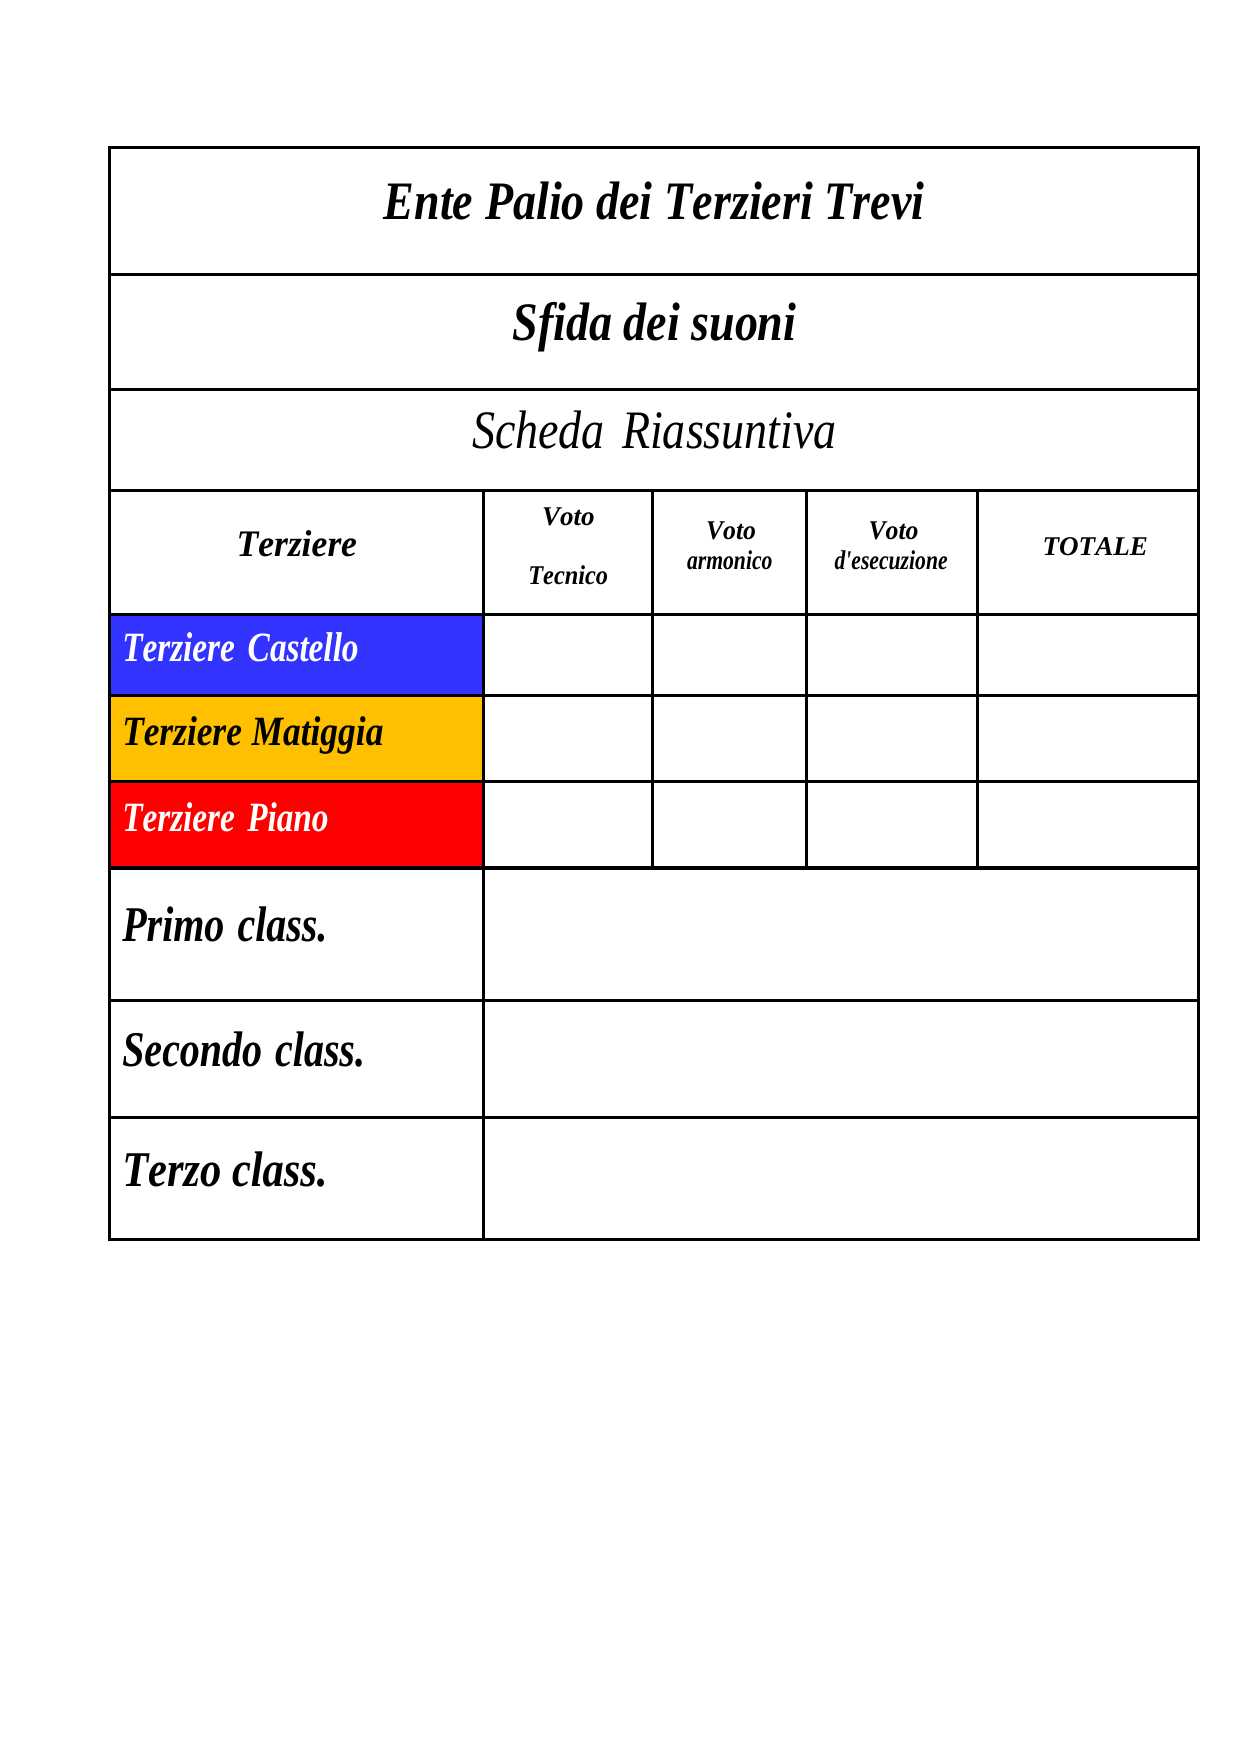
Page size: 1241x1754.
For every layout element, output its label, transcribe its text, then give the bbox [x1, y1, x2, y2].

table_cell Scheda Riassuntiva [111, 391, 1197, 489]
table_cell [808, 783, 976, 866]
table_cell Terziere Castello [111, 616, 482, 694]
table_cell [485, 783, 651, 866]
table_cell Terziere Matiggia [111, 697, 482, 780]
table_cell Terziere [111, 492, 482, 613]
table_cell [979, 697, 1197, 780]
table_cell Terzo class. [111, 1119, 482, 1238]
table_cell Sfida dei suoni [111, 276, 1197, 388]
table_cell [979, 783, 1197, 866]
table_cell [485, 1002, 1197, 1116]
table_cell Voto armonico [654, 492, 805, 613]
table_cell Primo class. [111, 870, 482, 999]
table_cell [808, 697, 976, 780]
table_cell Terziere Piano [111, 783, 482, 866]
table_header Ente Palio dei Terzieri Trevi [111, 149, 1197, 273]
table_cell [485, 697, 651, 780]
table_cell [485, 1119, 1197, 1238]
table_cell [654, 783, 805, 866]
table_cell Secondo class. [111, 1002, 482, 1116]
table_cell [654, 616, 805, 694]
table_cell Voto d'esecuzione [808, 492, 976, 613]
table_cell Voto Tecnico [485, 492, 651, 613]
table_cell [808, 616, 976, 694]
table_cell [485, 616, 651, 694]
table_cell [979, 616, 1197, 694]
table_cell [485, 870, 1197, 999]
table_cell [654, 697, 805, 780]
table_cell TOTALE [979, 492, 1197, 613]
